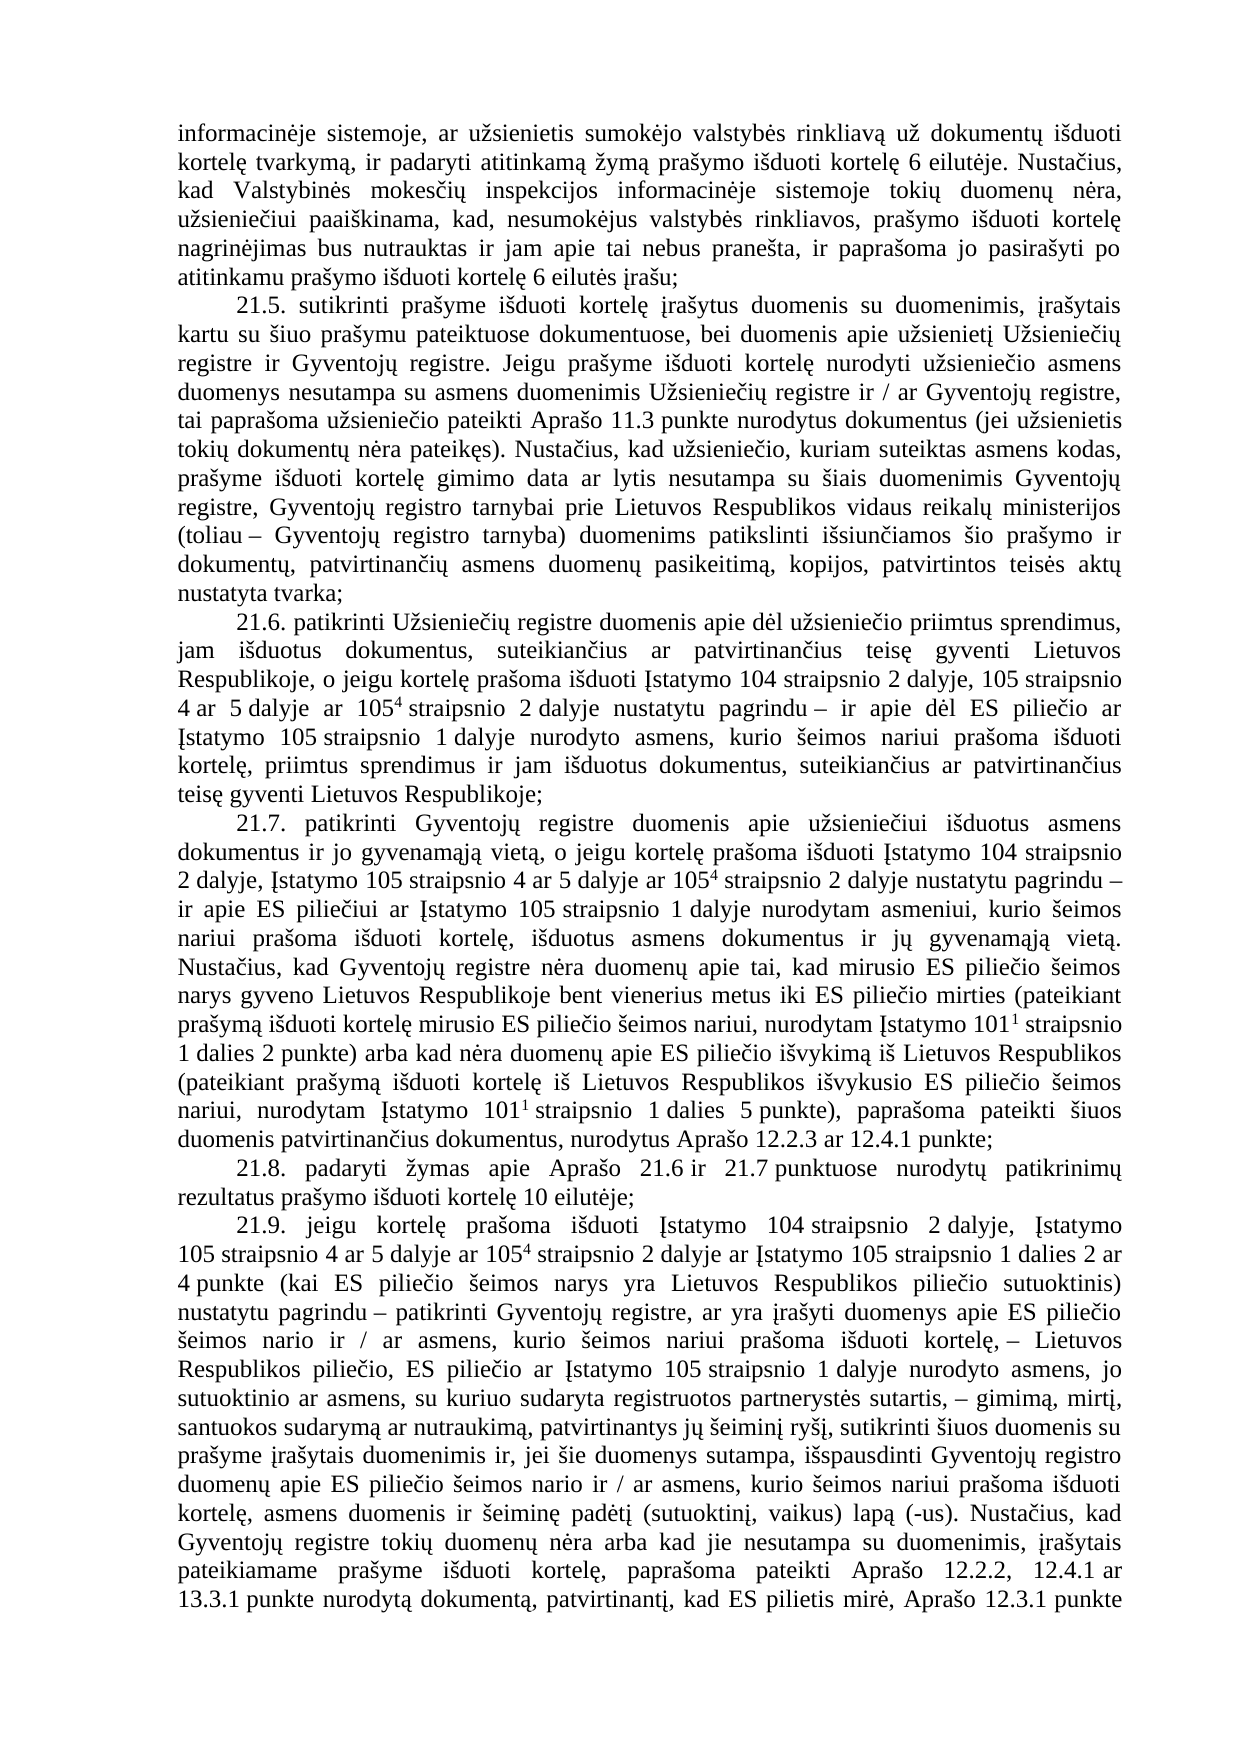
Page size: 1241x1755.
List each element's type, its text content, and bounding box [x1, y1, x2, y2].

text 21.8. padaryti žymas apie Aprašo 21.6 ir 21.7 punktuose nurodytų patikrinimų rezultatus prašymo išduoti kortelę 10 eilutėje; [177, 1153, 1122, 1211]
text 21.7. patikrinti Gyventojų registre duomenis apie užsieniečiui išduotus asmens dokumentus ir jo gyvenamąją vietą, o jeigu kortelę prašoma išduoti Įstatymo 104 straipsnio 2 dalyje, Įstatymo 105 straipsnio 4 ar 5 dalyje ar 1054 straipsnio 2 dalyje nustatytu pagrindu – ir apie ES piliečiui ar Įstatymo 105 straipsnio 1 dalyje nurodytam asmeniui, kurio šeimos nariui prašoma išduoti kortelę, išduotus asmens dokumentus ir jų gyvenamąją vietą. Nustačius, kad Gyventojų registre nėra duomenų apie tai, kad mirusio ES piliečio šeimos narys gyveno Lietuvos Respublikoje bent vienerius metus iki ES piliečio mirties (pateikiant prašymą išduoti kortelę mirusio ES piliečio šeimos nariui, nurodytam Įstatymo 1011 straipsnio 1 dalies 2 punkte) arba kad nėra duomenų apie ES piliečio išvykimą iš Lietuvos Respublikos (pateikiant prašymą išduoti kortelę iš Lietuvos Respublikos išvykusio ES piliečio šeimos nariui, nurodytam Įstatymo 1011 straipsnio 1 dalies 5 punkte), paprašoma pateikti šiuos duomenis patvirtinančius dokumentus, nurodytus Aprašo 12.2.3 ar 12.4.1 punkte; [177, 808, 1122, 1153]
text 21.5. sutikrinti prašyme išduoti kortelę įrašytus duomenis su duomenimis, įrašytais kartu su šiuo prašymu pateiktuose dokumentuose, bei duomenis apie užsienietį Užsieniečių registre ir Gyventojų registre. Jeigu prašyme išduoti kortelę nurodyti užsieniečio asmens duomenys nesutampa su asmens duomenimis Užsieniečių registre ir / ar Gyventojų registre, tai paprašoma užsieniečio pateikti Aprašo 11.3 punkte nurodytus dokumentus (jei užsienietis tokių dokumentų nėra pateikęs). Nustačius, kad užsieniečio, kuriam suteiktas asmens kodas, prašyme išduoti kortelę gimimo data ar lytis nesutampa su šiais duomenimis Gyventojų registre, Gyventojų registro tarnybai prie Lietuvos Respublikos vidaus reikalų ministerijos (toliau – Gyventojų registro tarnyba) duomenims patikslinti išsiunčiamos šio prašymo ir dokumentų, patvirtinančių asmens duomenų pasikeitimą, kopijos, patvirtintos teisės aktų nustatyta tvarka; [177, 291, 1122, 607]
text informacinėje sistemoje, ar užsienietis sumokėjo valstybės rinkliavą už dokumentų išduoti kortelę tvarkymą, ir padaryti atitinkamą žymą prašymo išduoti kortelę 6 eilutėje. Nustačius, kad Valstybinės mokesčių inspekcijos informacinėje sistemoje tokių duomenų nėra, užsieniečiui paaiškinama, kad, nesumokėjus valstybės rinkliavos, prašymo išduoti kortelę nagrinėjimas bus nutrauktas ir jam apie tai nebus pranešta, ir paprašoma jo pasirašyti po atitinkamu prašymo išduoti kortelę 6 eilutės įrašu; [177, 118, 1122, 291]
text 21.9. jeigu kortelę prašoma išduoti Įstatymo 104 straipsnio 2 dalyje, Įstatymo 105 straipsnio 4 ar 5 dalyje ar 1054 straipsnio 2 dalyje ar Įstatymo 105 straipsnio 1 dalies 2 ar 4 punkte (kai ES piliečio šeimos narys yra Lietuvos Respublikos piliečio sutuoktinis) nustatytu pagrindu – patikrinti Gyventojų registre, ar yra įrašyti duomenys apie ES piliečio šeimos nario ir / ar asmens, kurio šeimos nariui prašoma išduoti kortelę, – Lietuvos Respublikos piliečio, ES piliečio ar Įstatymo 105 straipsnio 1 dalyje nurodyto asmens, jo sutuoktinio ar asmens, su kuriuo sudaryta registruotos partnerystės sutartis, – gimimą, mirtį, santuokos sudarymą ar nutraukimą, patvirtinantys jų šeiminį ryšį, sutikrinti šiuos duomenis su prašyme įrašytais duomenimis ir, jei šie duomenys sutampa, išspausdinti Gyventojų registro duomenų apie ES piliečio šeimos nario ir / ar asmens, kurio šeimos nariui prašoma išduoti kortelę, asmens duomenis ir šeiminę padėtį (sutuoktinį, vaikus) lapą (-us). Nustačius, kad Gyventojų registre tokių duomenų nėra arba kad jie nesutampa su duomenimis, įrašytais pateikiamame prašyme išduoti kortelę, paprašoma pateikti Aprašo 12.2.2, 12.4.1 ar 13.3.1 punkte nurodytą dokumentą, patvirtinantį, kad ES pilietis mirė, Aprašo 12.3.1 punkte [177, 1211, 1122, 1613]
text 21.6. patikrinti Užsieniečių registre duomenis apie dėl užsieniečio priimtus sprendimus, jam išduotus dokumentus, suteikiančius ar patvirtinančius teisę gyventi Lietuvos Respublikoje, o jeigu kortelę prašoma išduoti Įstatymo 104 straipsnio 2 dalyje, 105 straipsnio 4 ar 5 dalyje ar 1054 straipsnio 2 dalyje nustatytu pagrindu – ir apie dėl ES piliečio ar Įstatymo 105 straipsnio 1 dalyje nurodyto asmens, kurio šeimos nariui prašoma išduoti kortelę, priimtus sprendimus ir jam išduotus dokumentus, suteikiančius ar patvirtinančius teisę gyventi Lietuvos Respublikoje; [177, 607, 1122, 808]
